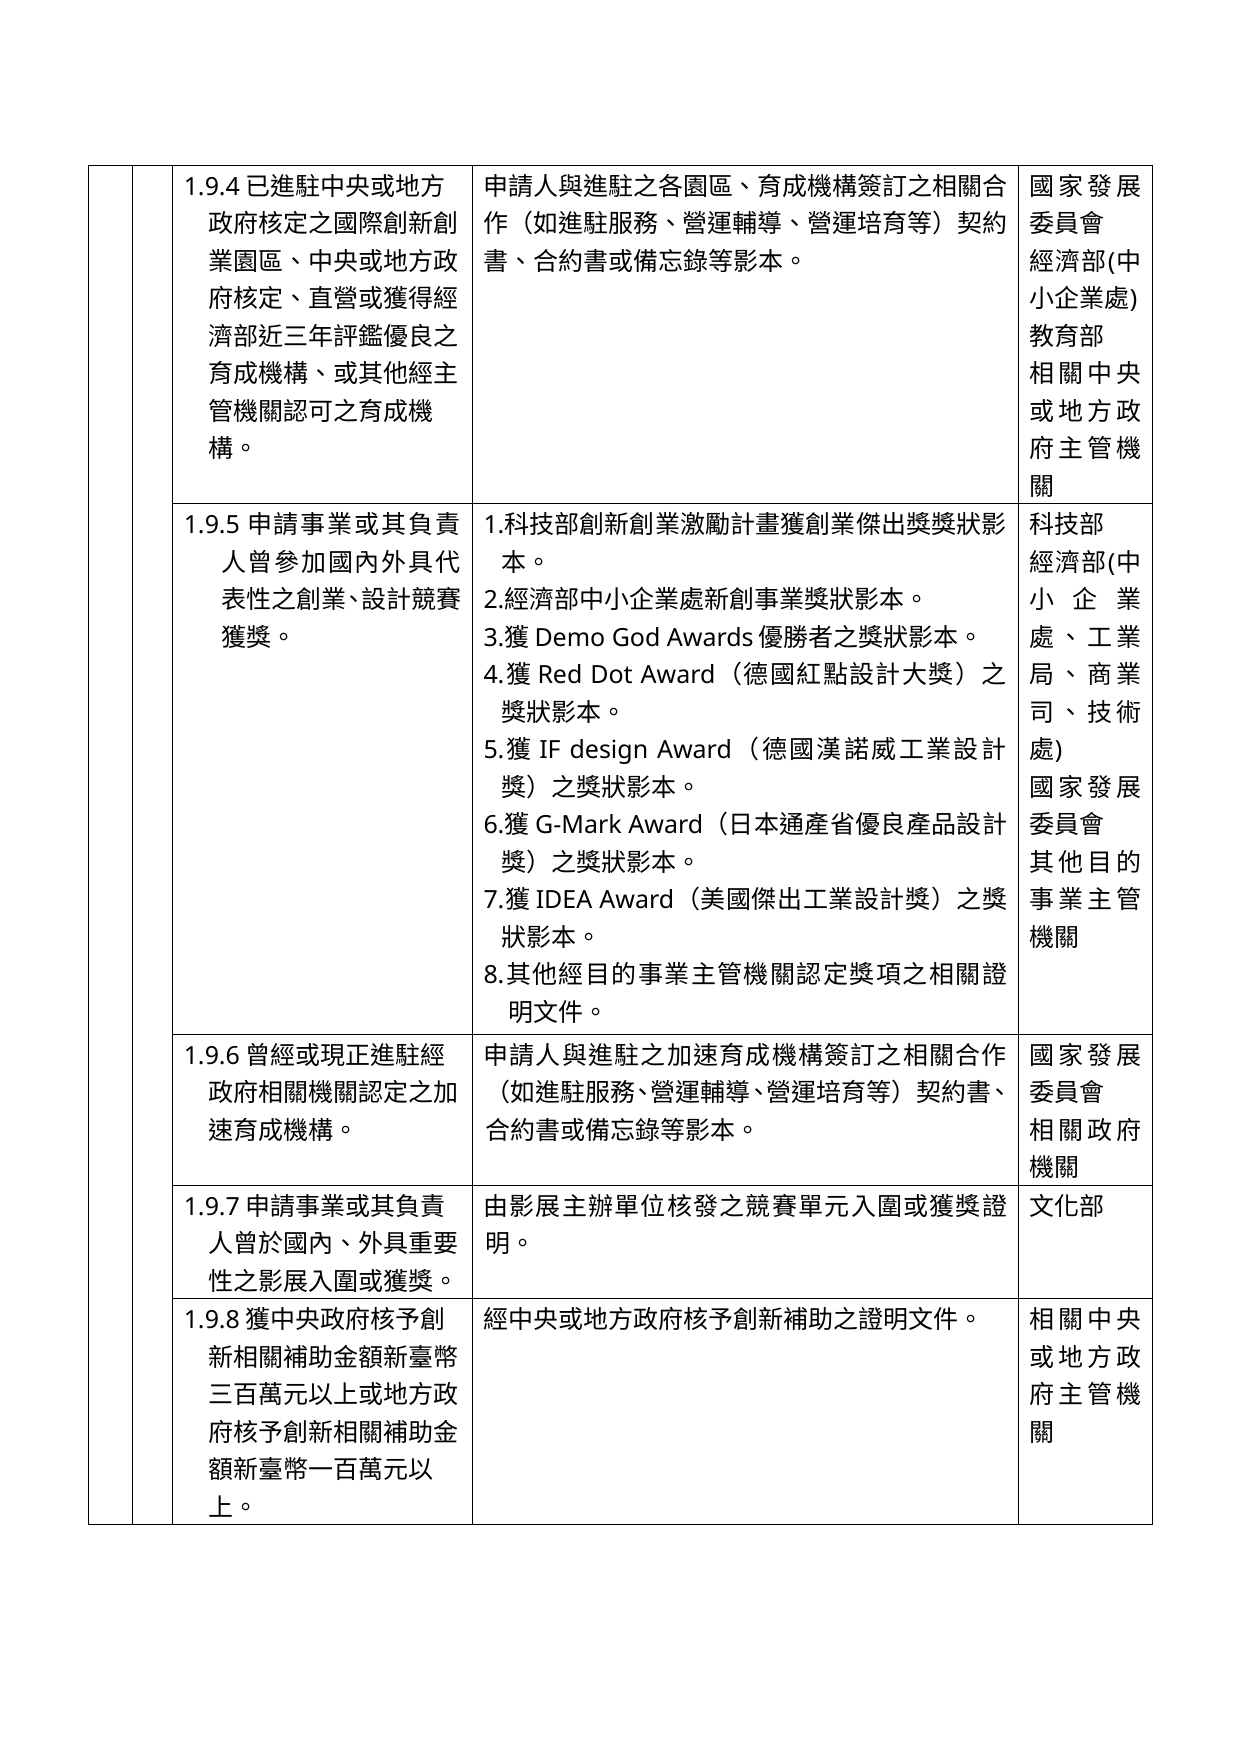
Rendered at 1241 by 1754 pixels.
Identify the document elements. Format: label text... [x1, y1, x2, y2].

table_cell 1.科技部創新創業激勵計畫獲創業傑出獎獎狀影本。 2.經濟部中小企業處新創事業獎狀影本。 3.獲Demo God Awards優勝者之獎狀影本。 4.獲Red Dot Award（德國紅點設計大獎）之獎狀影本。 5.獲IF design Award（德國漢諾威工業設計獎）之獎狀影本。 6.獲G-Mark Award（日本通產省優良產品設計獎）之獎狀影本。 7.獲IDEA Award（美國傑出工業設計獎）之獎狀影本。 8.其他經目的事業主管機關認定獎項之相關證 明文件。 [473, 504, 1018, 1033]
table_cell 1.9.4已進駐中央或地方政府核定之國際創新創業園區、中央或地方政府核定、直營或獲得經濟部近三年評鑑優良之育成機構、或其他經主管機關認可之育成機構。 [173, 166, 472, 503]
table_cell 科技部 經濟部(中小企業處、工業局、商業司、技術處) 國家發展委員會 其他目的事業主管機關 [1019, 504, 1152, 1033]
table_cell 國家發展委員會 相關政府機關 [1019, 1035, 1152, 1184]
table_cell 申請人與進駐之各園區、育成機構簽訂之相關合作（如進駐服務、營運輔導、營運培育等）契約書、合約書或備忘錄等影本。 [473, 166, 1018, 503]
table_cell 1.9.5申請事業或其負責人曾參加國內外具代表性之創業、設計競賽獲獎。 [173, 504, 472, 1033]
table_cell 1.9.7申請事業或其負責人曾於國內、外具重要性之影展入圍或獲獎。 [173, 1186, 472, 1298]
table_cell 國家發展委員會 經濟部(中小企業處) 教育部 相關中央或地方政府主管機關 [1019, 166, 1152, 503]
table_cell 1.9.6曾經或現正進駐經政府相關機關認定之加速育成機構。 [173, 1035, 472, 1184]
table_cell [89, 166, 132, 1524]
table_cell 申請人與進駐之加速育成機構簽訂之相關合作（如進駐服務、營運輔導、營運培育等）契約書、合約書或備忘錄等影本。 [473, 1035, 1018, 1184]
table_cell 相關中央或地方政府主管機關 [1019, 1299, 1152, 1524]
table_cell 經中央或地方政府核予創新補助之證明文件。 [473, 1299, 1018, 1524]
table_cell [133, 166, 172, 1524]
table_cell 由影展主辦單位核發之競賽單元入圍或獲獎證明。 [473, 1186, 1018, 1298]
table_cell 1.9.8獲中央政府核予創新相關補助金額新臺幣三百萬元以上或地方政府核予創新相關補助金額新臺幣一百萬元以上。 [173, 1299, 472, 1524]
table_cell 文化部 [1019, 1186, 1152, 1298]
